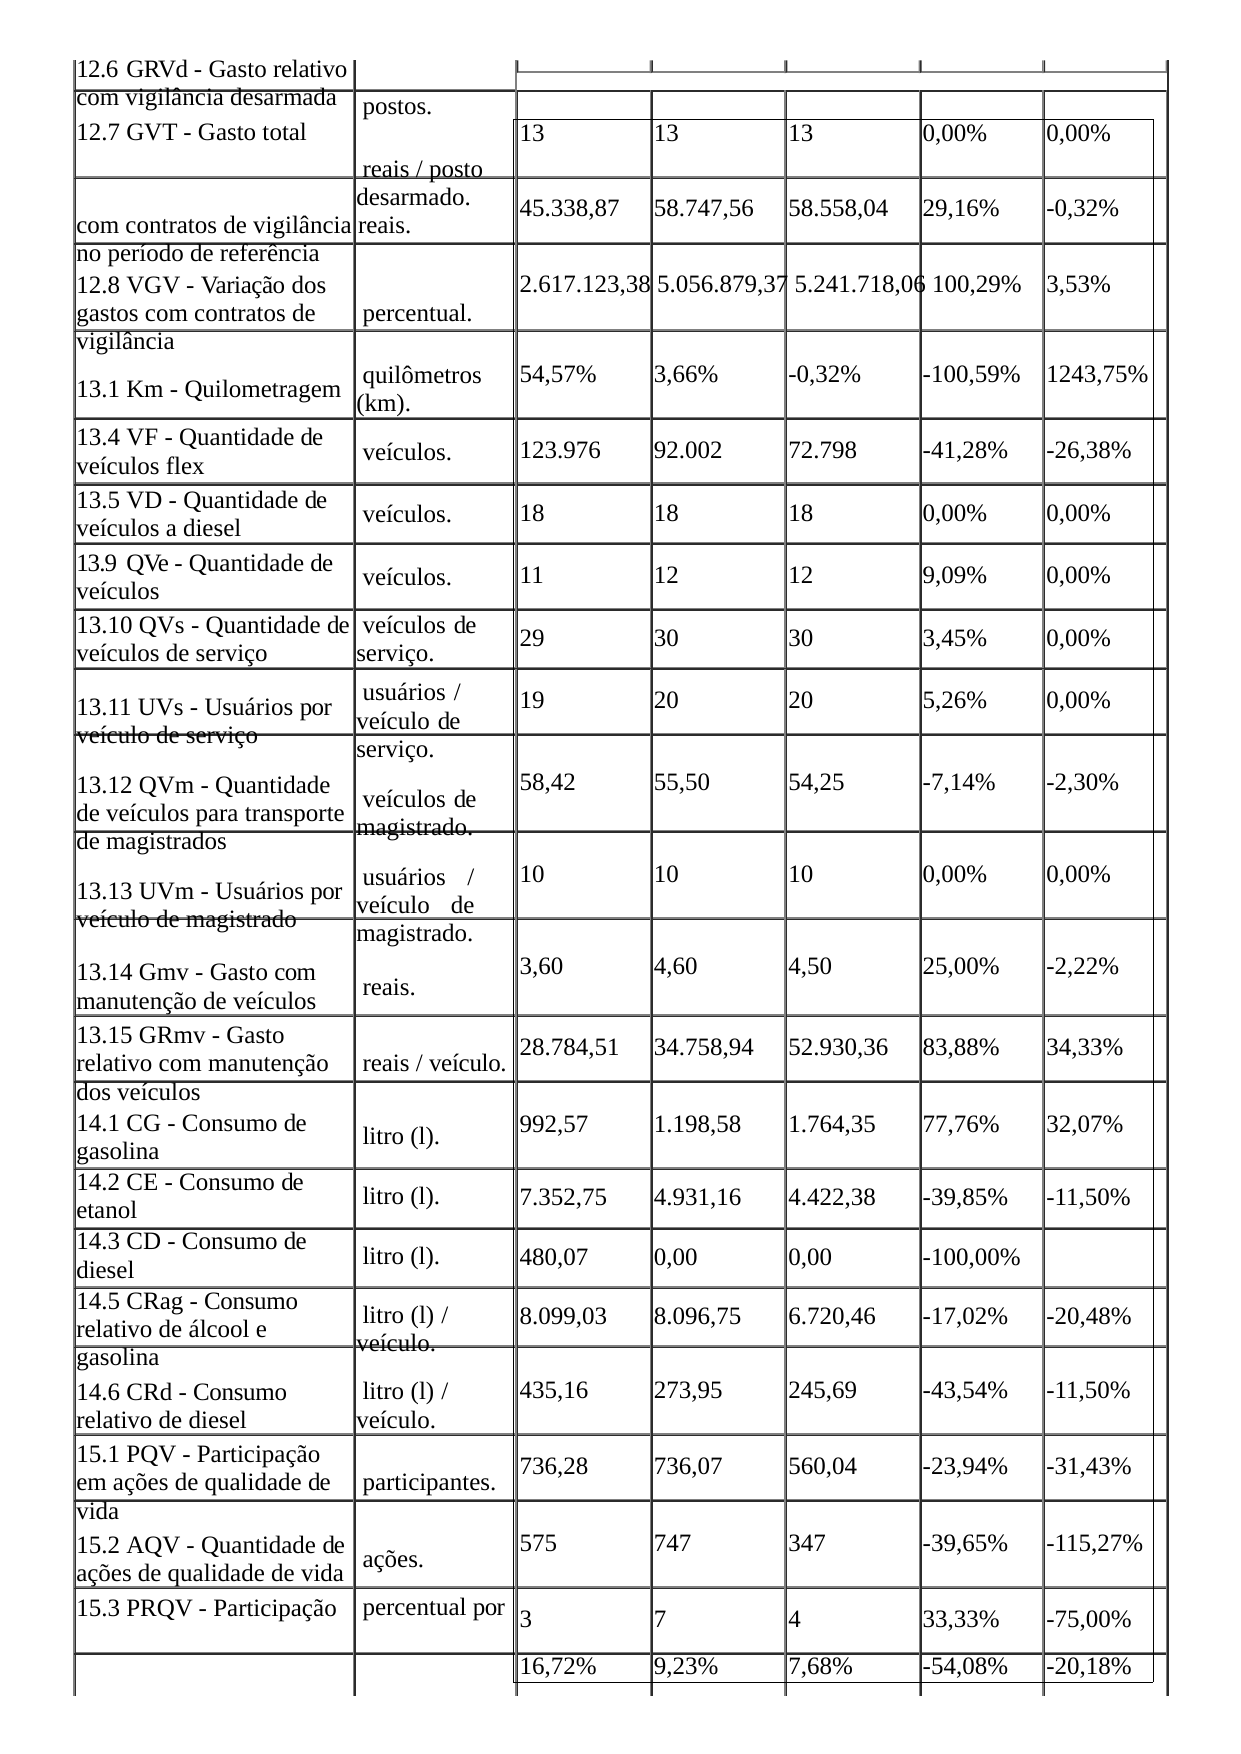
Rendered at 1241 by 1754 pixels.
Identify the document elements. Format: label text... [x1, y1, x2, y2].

table_cell 45.338,87 [514, 178, 652, 224]
table_cell [1045, 1228, 1153, 1287]
table_cell 0,00% [1045, 484, 1153, 543]
table_cell 2.617.123,38 5.056.879,37 5.241.718,06 100,29% 3,53% [514, 224, 1153, 300]
table_cell -0,32% [787, 300, 921, 418]
list PQV - Participação em ações de qualidade de vida [76, 1440, 332, 1524]
table_cell 10 [652, 831, 787, 918]
list VD - Quantidade de veículos a diesel [76, 486, 329, 542]
text usuários / veículo de serviço. [356, 678, 460, 763]
table_cell 4.931,16 [652, 1168, 787, 1228]
table_cell 6.720,46 [787, 1287, 921, 1346]
table_cell 992,57 [514, 1081, 652, 1168]
table_cell 4.422,38 [787, 1168, 921, 1228]
table_cell 18 [652, 484, 787, 543]
list QVm - Quantidade de veículos para transporte de magistrados [76, 771, 345, 855]
list PRQV - Participação [76, 1593, 351, 1621]
list UVs - Usuários por veículo de serviço [76, 692, 333, 749]
table_cell 18 [787, 484, 921, 543]
list Gmv - Gasto com manutenção de veículos [76, 958, 318, 1015]
table_cell -23,94% [921, 1434, 1044, 1499]
table_cell 33,33% [921, 1587, 1044, 1653]
table_cell 8.096,75 [652, 1287, 787, 1346]
text litro (l). [362, 1241, 513, 1269]
table_cell 5,26% [921, 668, 1044, 734]
table_cell 245,69 [787, 1346, 921, 1434]
text [1154, 972, 1188, 1001]
table_cell 0,00% [1045, 609, 1153, 668]
table_cell 92.002 [652, 418, 787, 484]
text litro (l) / veículo. [356, 1301, 448, 1357]
table_header 0,00% [921, 120, 1044, 178]
list GRVd - Gasto relativo com vigilância desarmada [76, 55, 351, 111]
table_header 13 [514, 120, 652, 178]
table_cell 58.747,56 [652, 178, 787, 224]
table_cell 32,07% [1045, 1081, 1153, 1168]
table_cell 12 [652, 543, 787, 609]
table_cell 4,50 [787, 918, 921, 1015]
table_cell 28.784,51 [514, 1015, 652, 1081]
table_cell 0,00% [921, 484, 1044, 543]
table_cell -100,00% [921, 1228, 1044, 1287]
text [1154, 1241, 1188, 1269]
table_cell 0,00% [1045, 831, 1153, 918]
table_cell 11 [514, 543, 652, 609]
text [1154, 1181, 1188, 1210]
text [1154, 298, 1188, 327]
table_cell 16,72% [514, 1653, 652, 1682]
list CRd - Consumo relativo de diesel [76, 1377, 289, 1434]
text veículos de magistrado. [356, 784, 476, 841]
table_cell 20 [652, 668, 787, 734]
table_cell 0,00% [1045, 543, 1153, 609]
table_cell 736,28 [514, 1434, 652, 1499]
table_cell 12 [787, 543, 921, 609]
text veículos de serviço. [356, 611, 476, 667]
table_cell 34.758,94 [652, 1015, 787, 1081]
list CG - Consumo de gasolina [76, 1108, 308, 1165]
table_cell 3,60 [514, 918, 652, 1015]
table_cell 3,66% [652, 300, 787, 418]
table_cell -54,08% [921, 1653, 1044, 1682]
text [1154, 562, 1188, 591]
table_cell -11,50% [1045, 1346, 1153, 1434]
text reais / posto desarmado. [356, 154, 486, 211]
table_cell 747 [652, 1500, 787, 1587]
table_header 13 [787, 120, 921, 178]
list GRmv - Gasto relativo com manutenção dos veículos [76, 1021, 329, 1105]
table_cell -26,38% [1045, 418, 1153, 484]
table_cell 7,68% [787, 1653, 921, 1682]
table_cell 0,00 [787, 1228, 921, 1287]
table_cell 7 [652, 1587, 787, 1653]
table_cell 10 [514, 831, 652, 918]
table_cell 736,07 [652, 1434, 787, 1499]
table_cell 1.198,58 [652, 1081, 787, 1168]
table_cell 34,33% [1045, 1015, 1153, 1081]
text [1154, 1467, 1188, 1496]
list CE - Consumo de etanol [76, 1168, 305, 1224]
list [1154, 270, 1188, 298]
table_cell 10 [787, 831, 921, 918]
text gastos com contratos de vigilância [76, 298, 318, 355]
table_cell -0,32% [1045, 178, 1153, 224]
text ações. percentual por [362, 1525, 513, 1621]
text postos. [362, 91, 1188, 120]
table_cell 435,16 [514, 1346, 652, 1434]
table_cell 9,09% [921, 543, 1044, 609]
table_cell 9,23% [652, 1653, 787, 1682]
list VF - Quantidade de veículos flex [76, 423, 324, 480]
table_cell 77,76% [921, 1081, 1044, 1168]
table_cell 83,88% [921, 1015, 1044, 1081]
table_cell 58,42 [514, 734, 652, 831]
table_cell 0,00% [921, 831, 1044, 918]
text [1154, 499, 1188, 528]
table_cell 54,57% [514, 300, 652, 418]
list CRag - Consumo relativo de álcool e gasolina [76, 1287, 300, 1371]
text veículos. [362, 499, 513, 528]
table_cell 55,50 [652, 734, 787, 831]
table_cell -115,27% [1045, 1500, 1153, 1587]
text com contratos de vigilância reais. no período de referência [76, 211, 435, 267]
table_cell 30 [652, 609, 787, 668]
list QVs - Quantidade de veículos de serviço [76, 611, 351, 667]
table_cell -43,54% [921, 1346, 1044, 1434]
list AQV - Quantidade de ações de qualidade de vida [76, 1531, 347, 1587]
text litro (l). [362, 1181, 513, 1210]
table_cell 3 [514, 1587, 652, 1653]
table_cell 58.558,04 [787, 178, 921, 224]
text percentual. [362, 298, 513, 327]
table_cell 123.976 [514, 418, 652, 484]
table_cell 4,60 [652, 918, 787, 1015]
table_cell -2,30% [1045, 734, 1153, 831]
table_cell 19 [514, 668, 652, 734]
text participantes. [362, 1467, 513, 1496]
table_header 13 [652, 120, 787, 178]
text reais. [362, 972, 513, 1001]
table_cell 52.930,36 [787, 1015, 921, 1081]
text veículos. [362, 437, 513, 466]
text reais / veículo. litro (l). [362, 1004, 513, 1150]
table_cell 7.352,75 [514, 1168, 652, 1228]
table_cell 29,16% [921, 178, 1044, 224]
table_cell -41,28% [921, 418, 1044, 484]
table_cell 8.099,03 [514, 1287, 652, 1346]
text quilômetros (km). [356, 361, 484, 417]
list CD - Consumo de diesel [76, 1227, 308, 1284]
text 13.1 Km - Quilometragem [76, 374, 351, 403]
table_cell 0,00 [652, 1228, 787, 1287]
table_cell 1243,75% [1045, 300, 1153, 418]
table_cell 30 [787, 609, 921, 668]
table_cell 480,07 [514, 1228, 652, 1287]
table_cell 18 [514, 484, 652, 543]
text [1154, 437, 1188, 466]
table_cell 3,45% [921, 609, 1044, 668]
table_cell 4 [787, 1587, 921, 1653]
table_cell -31,43% [1045, 1434, 1153, 1499]
text litro (l) / veículo. [356, 1377, 448, 1433]
table_cell 72.798 [787, 418, 921, 484]
table_cell 1.764,35 [787, 1081, 921, 1168]
text veículos. [362, 562, 513, 591]
table_header 0,00% [1045, 120, 1153, 178]
table_cell 560,04 [787, 1434, 921, 1499]
table_cell -39,65% [921, 1500, 1044, 1587]
list GVT - Gasto total [76, 117, 351, 146]
table_cell 347 [787, 1500, 921, 1587]
table_cell -39,85% [921, 1168, 1044, 1228]
table_cell 54,25 [787, 734, 921, 831]
table_cell -20,18% [1045, 1653, 1153, 1682]
table_cell -7,14% [921, 734, 1044, 831]
table_cell 25,00% [921, 918, 1044, 1015]
list UVm - Usuários por veículo de magistrado [76, 877, 344, 933]
table_cell -100,59% [921, 300, 1044, 418]
table_cell -17,02% [921, 1287, 1044, 1346]
table_cell -75,00% [1045, 1587, 1153, 1653]
table_cell 273,95 [652, 1346, 787, 1434]
table_cell 575 [514, 1500, 652, 1587]
table_cell -20,48% [1045, 1287, 1153, 1346]
list VGV - Variação dos [76, 270, 513, 298]
table_cell 29 [514, 609, 652, 668]
list QVe - Quantidade de veículos [76, 548, 337, 605]
table_cell 0,00% [1045, 668, 1153, 734]
table_cell -2,22% [1045, 918, 1153, 1015]
table_cell 20 [787, 668, 921, 734]
text usuários / veículo de magistrado. [356, 863, 474, 947]
table_cell -11,50% [1045, 1168, 1153, 1228]
